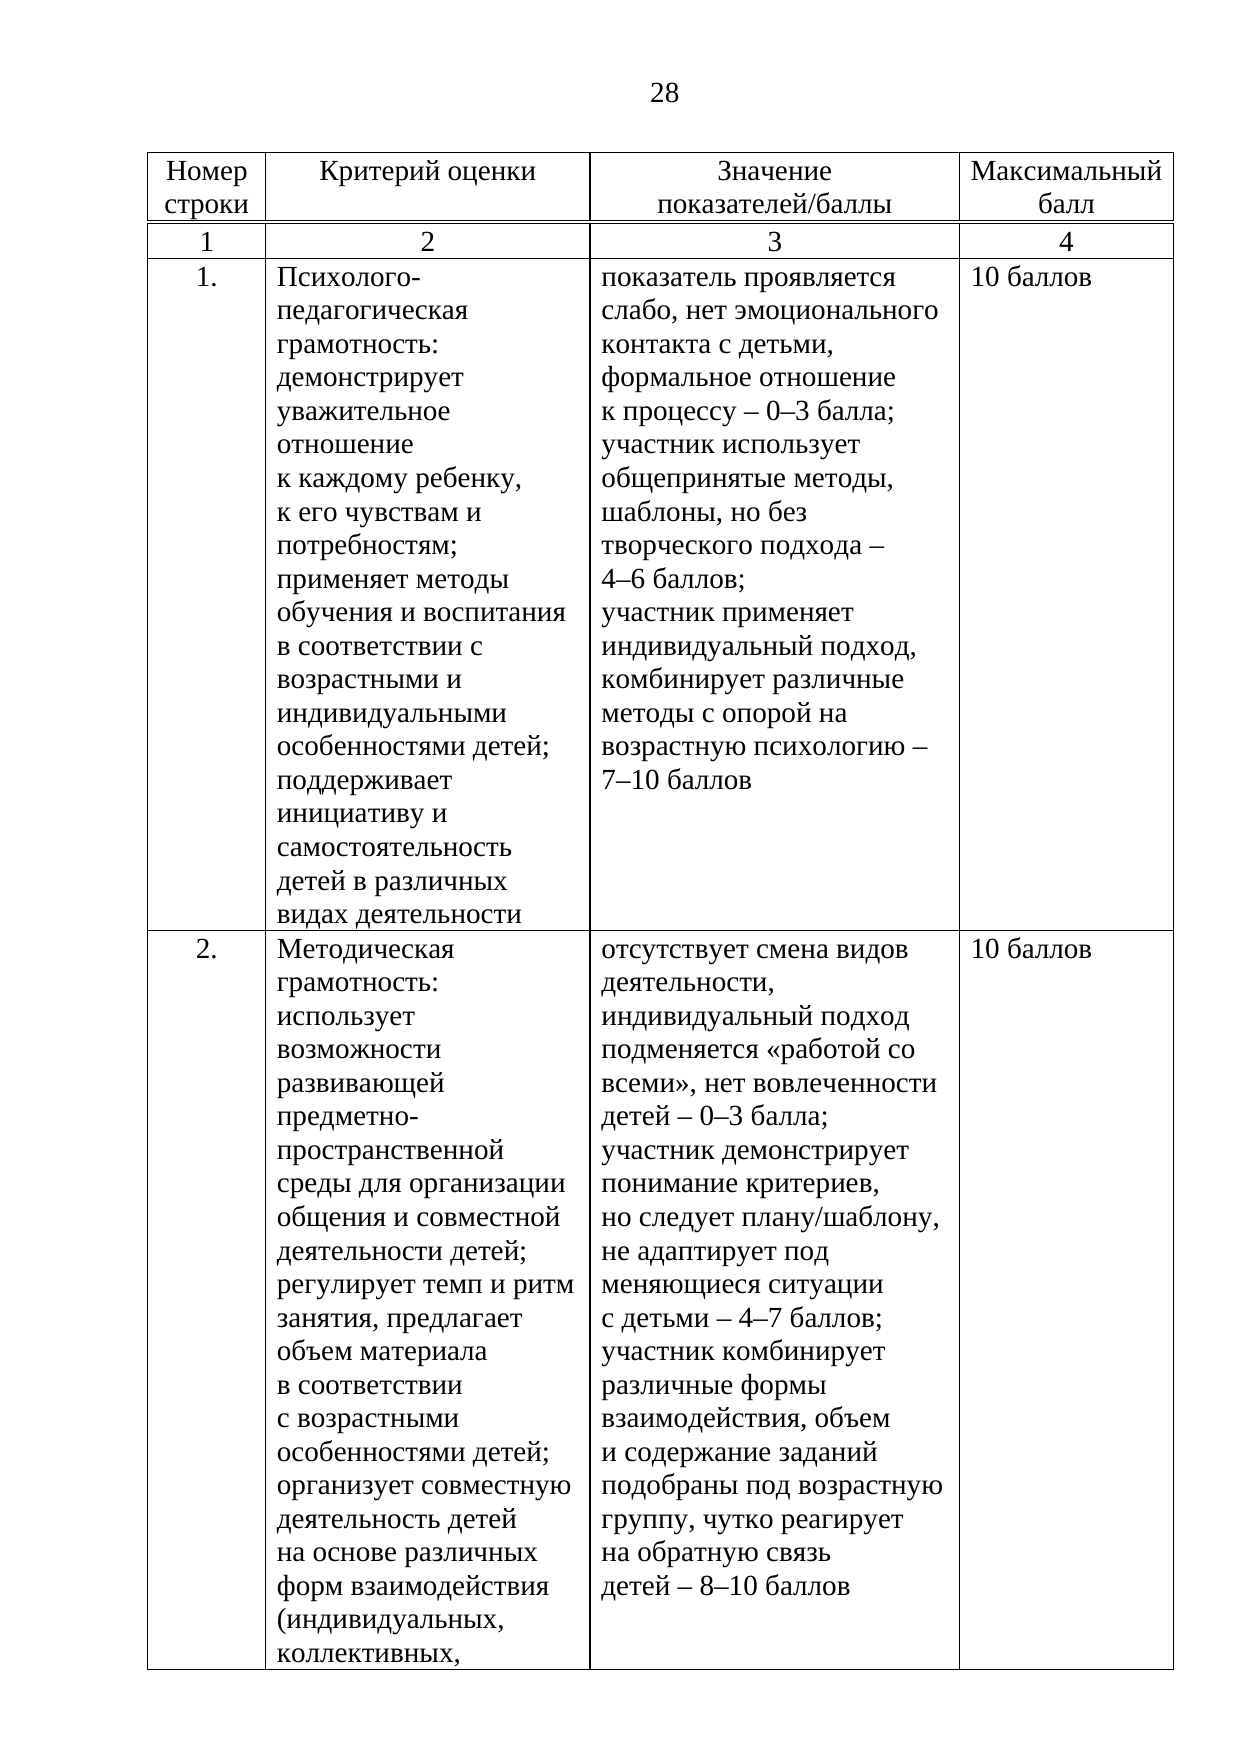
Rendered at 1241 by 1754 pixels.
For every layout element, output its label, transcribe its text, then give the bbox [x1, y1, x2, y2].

table_cell показатель проявляется слабо, нет эмоционального контакта с детьми, формальное отношение к процессу – 0–3 балла; участник использует общепринятые методы, шаблоны, но без творческого подхода – 4–6 баллов; участник применяет индивидуальный подход, комбинирует различные методы с опорой на возрастную психологию – 7–10 баллов [591, 259, 959, 930]
table_cell 10 баллов [960, 259, 1173, 930]
table_header Критерий оценки [266, 153, 589, 220]
table_header 3 [591, 224, 959, 258]
table_header Максимальный балл [960, 153, 1173, 220]
table_cell 10 баллов [960, 931, 1173, 1669]
table_cell отсутствует смена видов деятельности, индивидуальный подход подменяется «работой со всеми», нет вовлеченности детей – 0–3 балла; участник демонстрирует понимание критериев, но следует плану/шаблону, не адаптирует под меняющиеся ситуации с детьми – 4–7 баллов; участник комбинирует различные формы взаимодействия, объем и содержание заданий подобраны под возрастную группу, чутко реагирует на обратную связь детей – 8–10 баллов [591, 931, 959, 1669]
table_cell 2. [148, 931, 265, 1669]
table_header Номер строки [148, 153, 265, 220]
table_cell Методическая грамотность: использует возможности развивающей предметно-пространственной среды для организации общения и совместной деятельности детей; регулирует темп и ритм занятия, предлагает объем материала в соответствии с возрастными особенностями детей; организует совместную деятельность детей на основе различных форм взаимодействия (индивидуальных, коллективных, [266, 931, 589, 1669]
table_header 1 [148, 224, 265, 258]
table_header Значение показателей/баллы [591, 153, 959, 220]
table_cell 1. [148, 259, 265, 930]
table_header 4 [960, 224, 1173, 258]
table_cell Психолого-педагогическая грамотность: демонстрирует уважительное отношение к каждому ребенку, к его чувствам и потребностям; применяет методы обучения и воспитания в соответствии с возрастными и индивидуальными особенностями детей; поддерживает инициативу и самостоятельность детей в различных видах деятельности [266, 259, 589, 930]
table_header 2 [266, 224, 589, 258]
